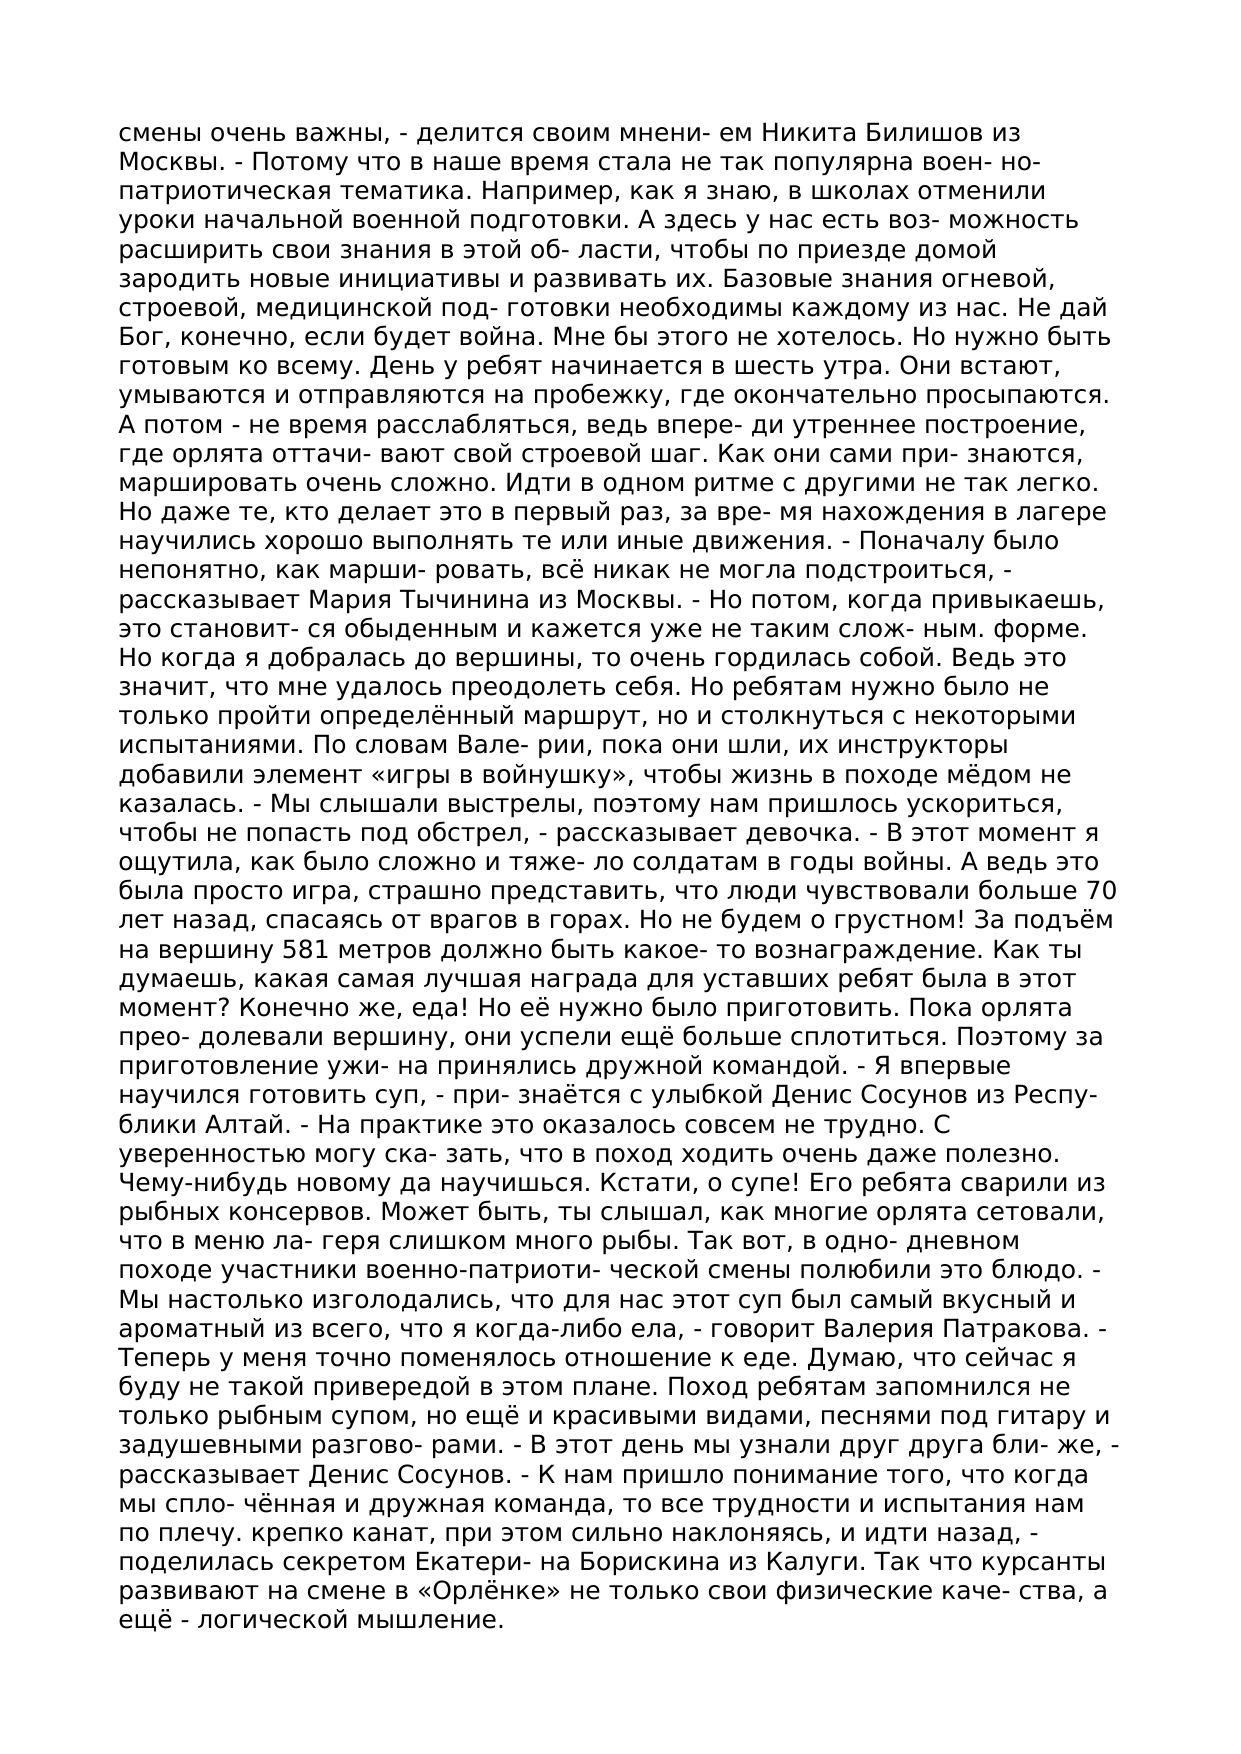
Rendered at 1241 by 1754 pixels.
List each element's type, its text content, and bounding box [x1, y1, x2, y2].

text смены очень важны, - делится своим мнени- ем Никита Билишов из Москвы. - Потому что в наше время стала не так популярна воен- но-патриотическая тематика. Например, как я знаю, в школах отменили уроки начальной военной подготовки. А здесь у нас есть воз- можность расширить свои знания в этой об- ласти, чтобы по приезде домой зародить новые инициативы и развивать их. Базовые знания огневой, строевой, медицинской под- готовки необходимы каждому из нас. Не дай Бог, конечно, если будет война. Мне бы этого не хотелось. Но нужно быть готовым ко всему. День у ребят начинается в шесть утра. Они встают, умываются и отправляются на пробежку, где окончательно просыпаются. А потом - не время расслабляться, ведь впере- ди утреннее построение, где орлята оттачи- вают свой строевой шаг. Как они сами при- знаются, маршировать очень сложно. Идти в одном ритме с другими не так легко. Но даже те, кто делает это в первый раз, за вре- мя нахождения в лагере научились хорошо выполнять те или иные движения. - Поначалу было непонятно, как марши- ровать, всё никак не могла подстроиться, - рассказывает Мария Тычинина из Москвы. - Но потом, когда привыкаешь, это становит- ся обыденным и кажется уже не таким слож- ным. форме. Но когда я добралась до вершины, то очень гордилась собой. Ведь это значит, что мне удалось преодолеть себя. Но ребятам нужно было не только пройти определённый маршрут, но и столкнуться с некоторыми испытаниями. По словам Вале- рии, пока они шли, их инструкторы добавили элемент «игры в войнушку», чтобы жизнь в походе мёдом не казалась. - Мы слышали выстрелы, поэтому нам пришлось ускориться, чтобы не попасть под обстрел, - рассказывает девочка. - В этот момент я ощутила, как было сложно и тяже- ло солдатам в годы войны. А ведь это была просто игра, страшно представить, что люди чувствовали больше 70 лет назад, спасаясь от врагов в горах. Но не будем о грустном! За подъём на вершину 581 метров должно быть какое- то вознаграждение. Как ты думаешь, какая самая лучшая награда для уставших ребят была в этот момент? Конечно же, еда! Но её нужно было приготовить. Пока орлята прео- долевали вершину, они успели ещё больше сплотиться. Поэтому за приготовление ужи- на принялись дружной командой. - Я впервые научился готовить суп, - при- знаётся с улыбкой Денис Сосунов из Респу- блики Алтай. - На практике это оказалось совсем не трудно. С уверенностью могу ска- зать, что в поход ходить очень даже полезно. Чему-нибудь новому да научишься. Кстати, о супе! Его ребята сварили из рыбных консервов. Может быть, ты слышал, как многие орлята сетовали, что в меню ла- геря слишком много рыбы. Так вот, в одно- дневном походе участники военно-патриоти- ческой смены полюбили это блюдо. - Мы настолько изголодались, что для нас этот суп был самый вкусный и ароматный из всего, что я когда-либо ела, - говорит Валерия Патракова. - Теперь у меня точно поменялось отношение к еде. Думаю, что сейчас я буду не такой привередой в этом плане. Поход ребятам запомнился не только рыбным супом, но ещё и красивыми видами, песнями под гитару и задушевными разгово- рами. - В этот день мы узнали друг друга бли- же, - рассказывает Денис Сосунов. - К нам пришло понимание того, что когда мы спло- чённая и дружная команда, то все трудности и испытания нам по плечу. крепко канат, при этом сильно наклоняясь, и идти назад, - поделилась секретом Екатери- на Борискина из Калуги. Так что курсанты развивают на смене в «Орлёнке» не только свои физические каче- ства, а ещё - логической мышление. [118, 118, 1122, 1635]
